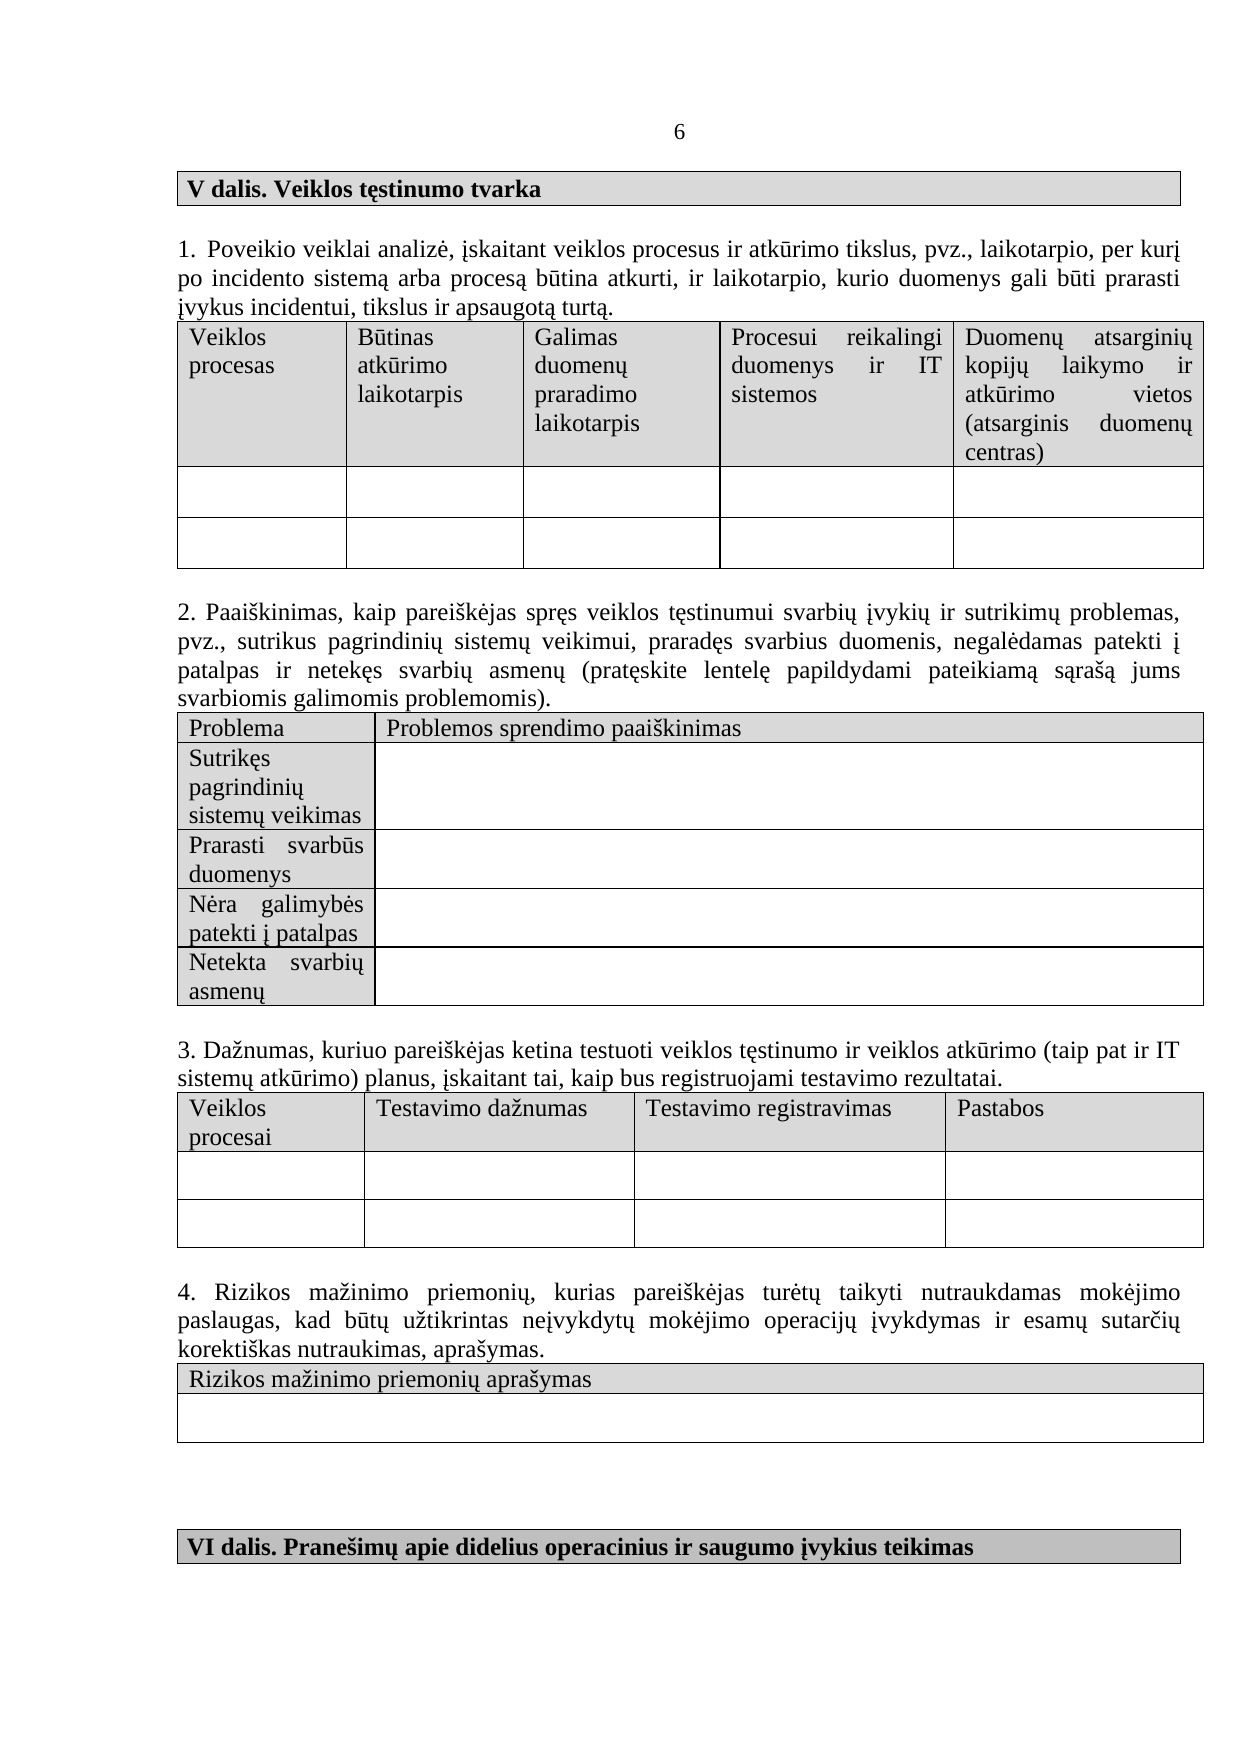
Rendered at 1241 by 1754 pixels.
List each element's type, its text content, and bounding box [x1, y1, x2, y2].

table_header Būtinas atkūrimo laikotarpis [347, 322, 523, 466]
table_cell [178, 1152, 364, 1199]
table_cell [635, 1152, 945, 1199]
text 3. Dažnumas, kuriuo pareiškėjas ketina testuoti veiklos tęstinumo ir veiklos atkūrimo (taip pat ir IT sistemų atkūrimo) planus, įskaitant tai, kaip bus registruojami testavimo rezultatai. [177, 1035, 1181, 1092]
table_cell [721, 467, 953, 517]
table_cell [721, 518, 953, 567]
table_cell Sutrikęs pagrindinių sistemų veikimas [178, 743, 374, 829]
table_header Veiklos procesas [178, 322, 346, 466]
table_cell [946, 1200, 1203, 1247]
table_cell [376, 743, 1203, 829]
text 1. Poveikio veiklai analizė, įskaitant veiklos procesus ir atkūrimo tikslus, pvz., laikotarpio, per kurį po incidento sistemą arba procesą būtina atkurti, ir laikotarpio, kurio duomenys gali būti prarasti įvykus incidentui, tikslus ir apsaugotą turtą. [177, 234, 1181, 321]
table_cell Prarasti svarbūs duomenys [178, 830, 374, 888]
table_header Galimas duomenų praradimo laikotarpis [524, 322, 719, 466]
table_cell [954, 518, 1203, 567]
table_cell [365, 1200, 634, 1247]
table_header Problema [178, 713, 374, 742]
table_cell [635, 1200, 945, 1247]
text VI dalis. Pranešimų apie didelius operacinius ir saugumo įvykius teikimas [178, 1530, 1180, 1563]
table_header Testavimo dažnumas [365, 1093, 634, 1151]
table_cell Netekta svarbių asmenų [178, 948, 374, 1005]
table_header Duomenų atsarginių kopijų laikymo ir atkūrimo vietos (atsarginis duomenų centras) [954, 322, 1203, 466]
table_cell [946, 1152, 1203, 1199]
table_cell [365, 1152, 634, 1199]
table_cell [178, 518, 346, 567]
table_header Veiklos procesai [178, 1093, 364, 1151]
table_cell [178, 1394, 1203, 1442]
table_cell [376, 830, 1203, 888]
table_cell [954, 467, 1203, 517]
table_cell [524, 467, 719, 517]
text 2. Paaiškinimas, kaip pareiškėjas spręs veiklos tęstinumui svarbių įvykių ir sutrikimų problemas, pvz., sutrikus pagrindinių sistemų veikimui, praradęs svarbius duomenis, negalėdamas patekti į patalpas ir netekęs svarbių asmenų (pratęskite lentelę papildydami pateikiamą sąrašą jums svarbiomis galimomis problemomis). [177, 597, 1181, 712]
table_header Pastabos [946, 1093, 1203, 1151]
table_header Problemos sprendimo paaiškinimas [376, 713, 1203, 742]
table_cell [347, 467, 523, 517]
table_cell [347, 518, 523, 567]
table_cell [178, 467, 346, 517]
table_header Testavimo registravimas [635, 1093, 945, 1151]
table_header Procesui reikalingi duomenys ir IT sistemos [721, 322, 953, 466]
text V dalis. Veiklos tęstinumo tvarka [178, 172, 1180, 205]
table_cell Nėra galimybės patekti į patalpas [178, 889, 374, 946]
table_cell [376, 889, 1203, 946]
table_cell [178, 1200, 364, 1247]
table_cell [524, 518, 719, 567]
table_cell [376, 948, 1203, 1005]
text 4. Rizikos mažinimo priemonių, kurias pareiškėjas turėtų taikyti nutraukdamas mokėjimo paslaugas, kad būtų užtikrintas neįvykdytų mokėjimo operacijų įvykdymas ir esamų sutarčių korektiškas nutraukimas, aprašymas. [177, 1277, 1181, 1363]
table_header Rizikos mažinimo priemonių aprašymas [178, 1364, 1203, 1393]
